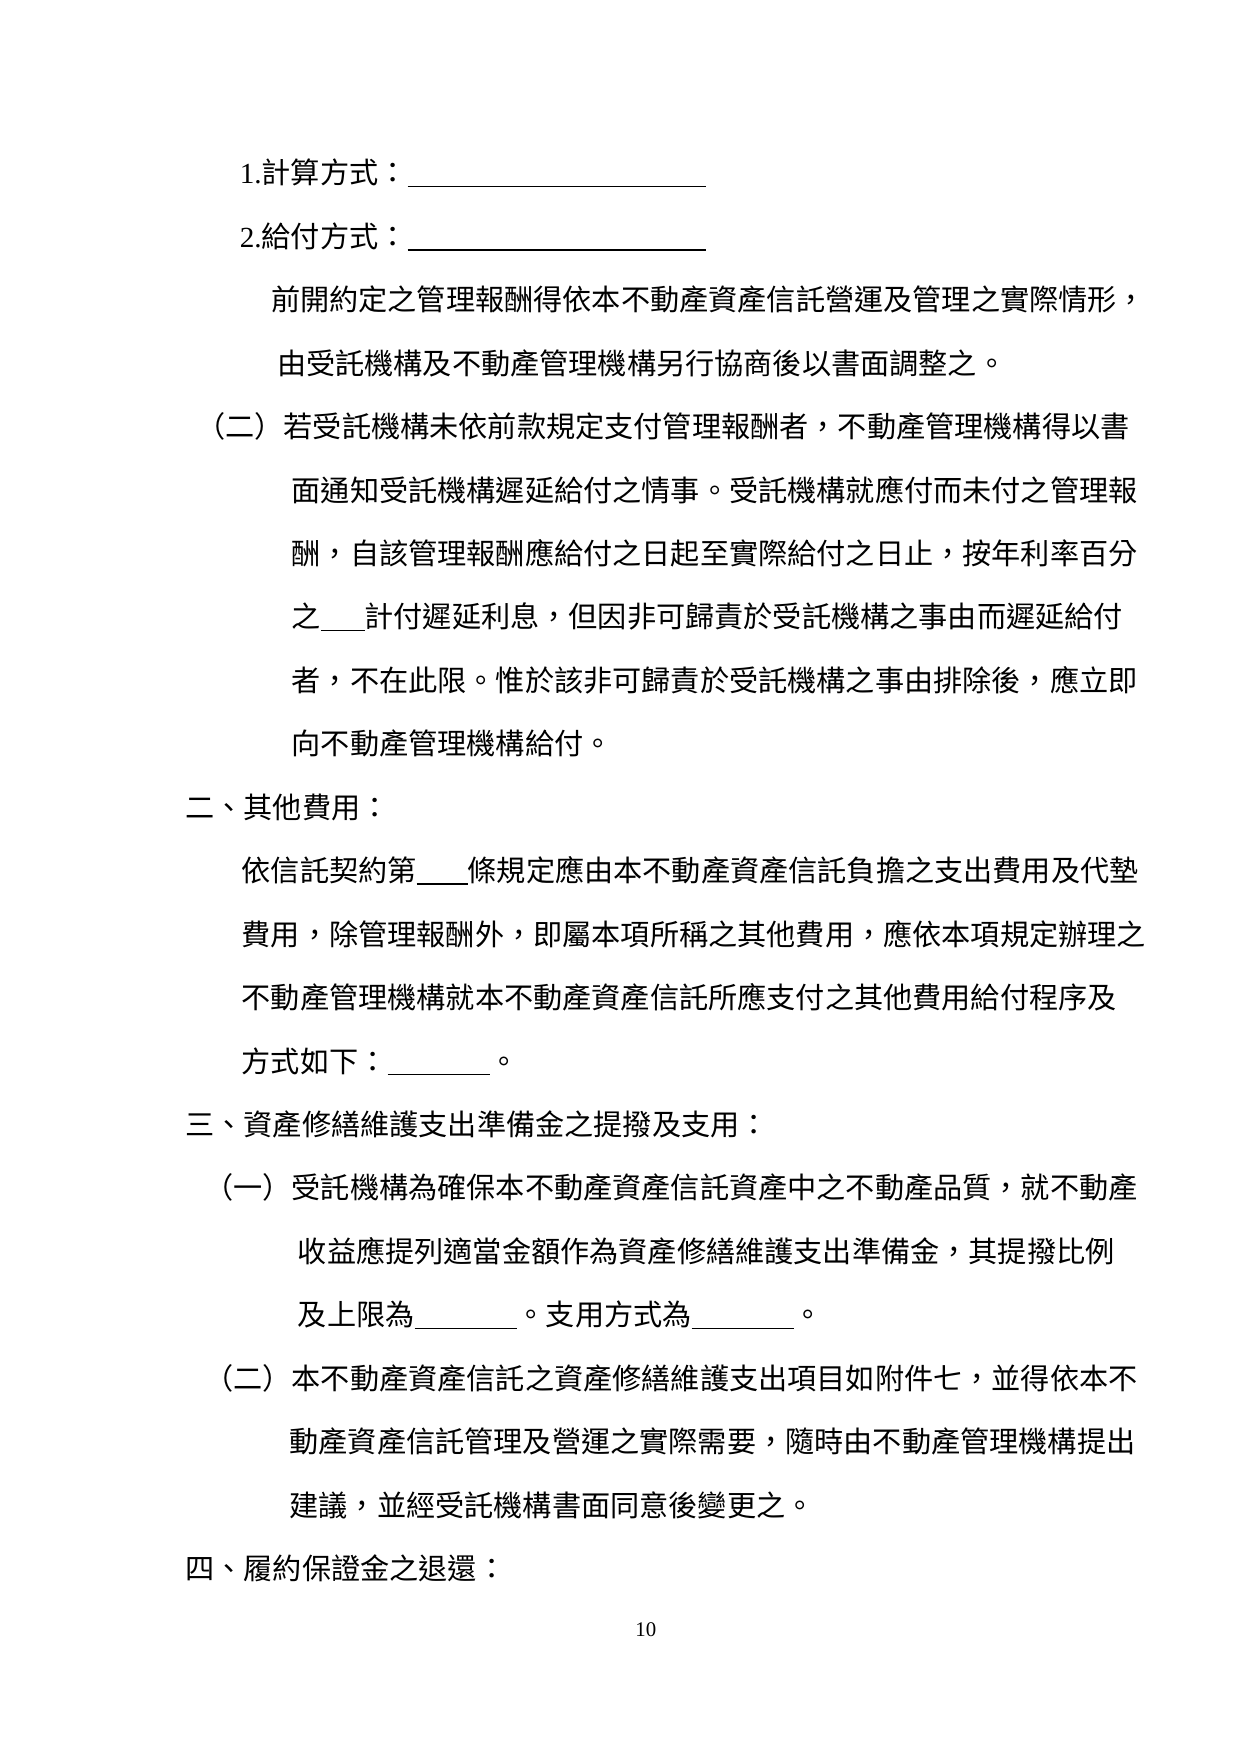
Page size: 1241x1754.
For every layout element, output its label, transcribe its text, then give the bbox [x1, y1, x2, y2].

text （二）若受託機構未依前款規定支付管理報酬者，不動產管理機構得以書面通知受託機構遲延給付之情事。受託機構就應付而未付之管理報酬，自該管理報酬應給付之日起至實際給付之日止，按年利率百分之 計付遲延利息，但因非可歸責於受託機構之事由而遲延給付者，不在此限。惟於該非可歸責於受託機構之事由排除後，應立即向不動產管理機構給付。 [196, 404, 1143, 763]
text 依信託契約第 條規定應由本不動產資產信託負擔之支出費用及代墊費用，除管理報酬外，即屬本項所稱之其他費用，應依本項規定辦理之。不動產管理機構就本不動產資產信託所應支付之其他費用給付程序及方式如下： 。 [241, 848, 1143, 1080]
text （二）本不動產資產信託之資產修繕維護支出項目如附件七，並得依本不動產資產信託管理及營運之實際需要，隨時由不動產管理機構提出建議，並經受託機構書面同意後變更之。 [204, 1355, 1143, 1524]
text 三、資產修繕維護支出準備金之提撥及支用： [185, 1102, 1143, 1144]
text （一）受託機構為確保本不動產資產信託資產中之不動產品質，就不動產收益應提列適當金額作為資產修繕維護支出準備金，其提撥比例及上限為 。支用方式為 。 [204, 1165, 1143, 1334]
text 二、其他費用： [185, 784, 1143, 827]
text 四、履約保證金之退還： [185, 1546, 1143, 1588]
text 2.給付方式： [196, 213, 1143, 256]
text 前開約定之管理報酬得依本不動產資產信託營運及管理之實際情形，由受託機構及不動產管理機構另行協商後以書面調整之。 [271, 277, 1143, 383]
text 1.計算方式： [196, 150, 1143, 192]
